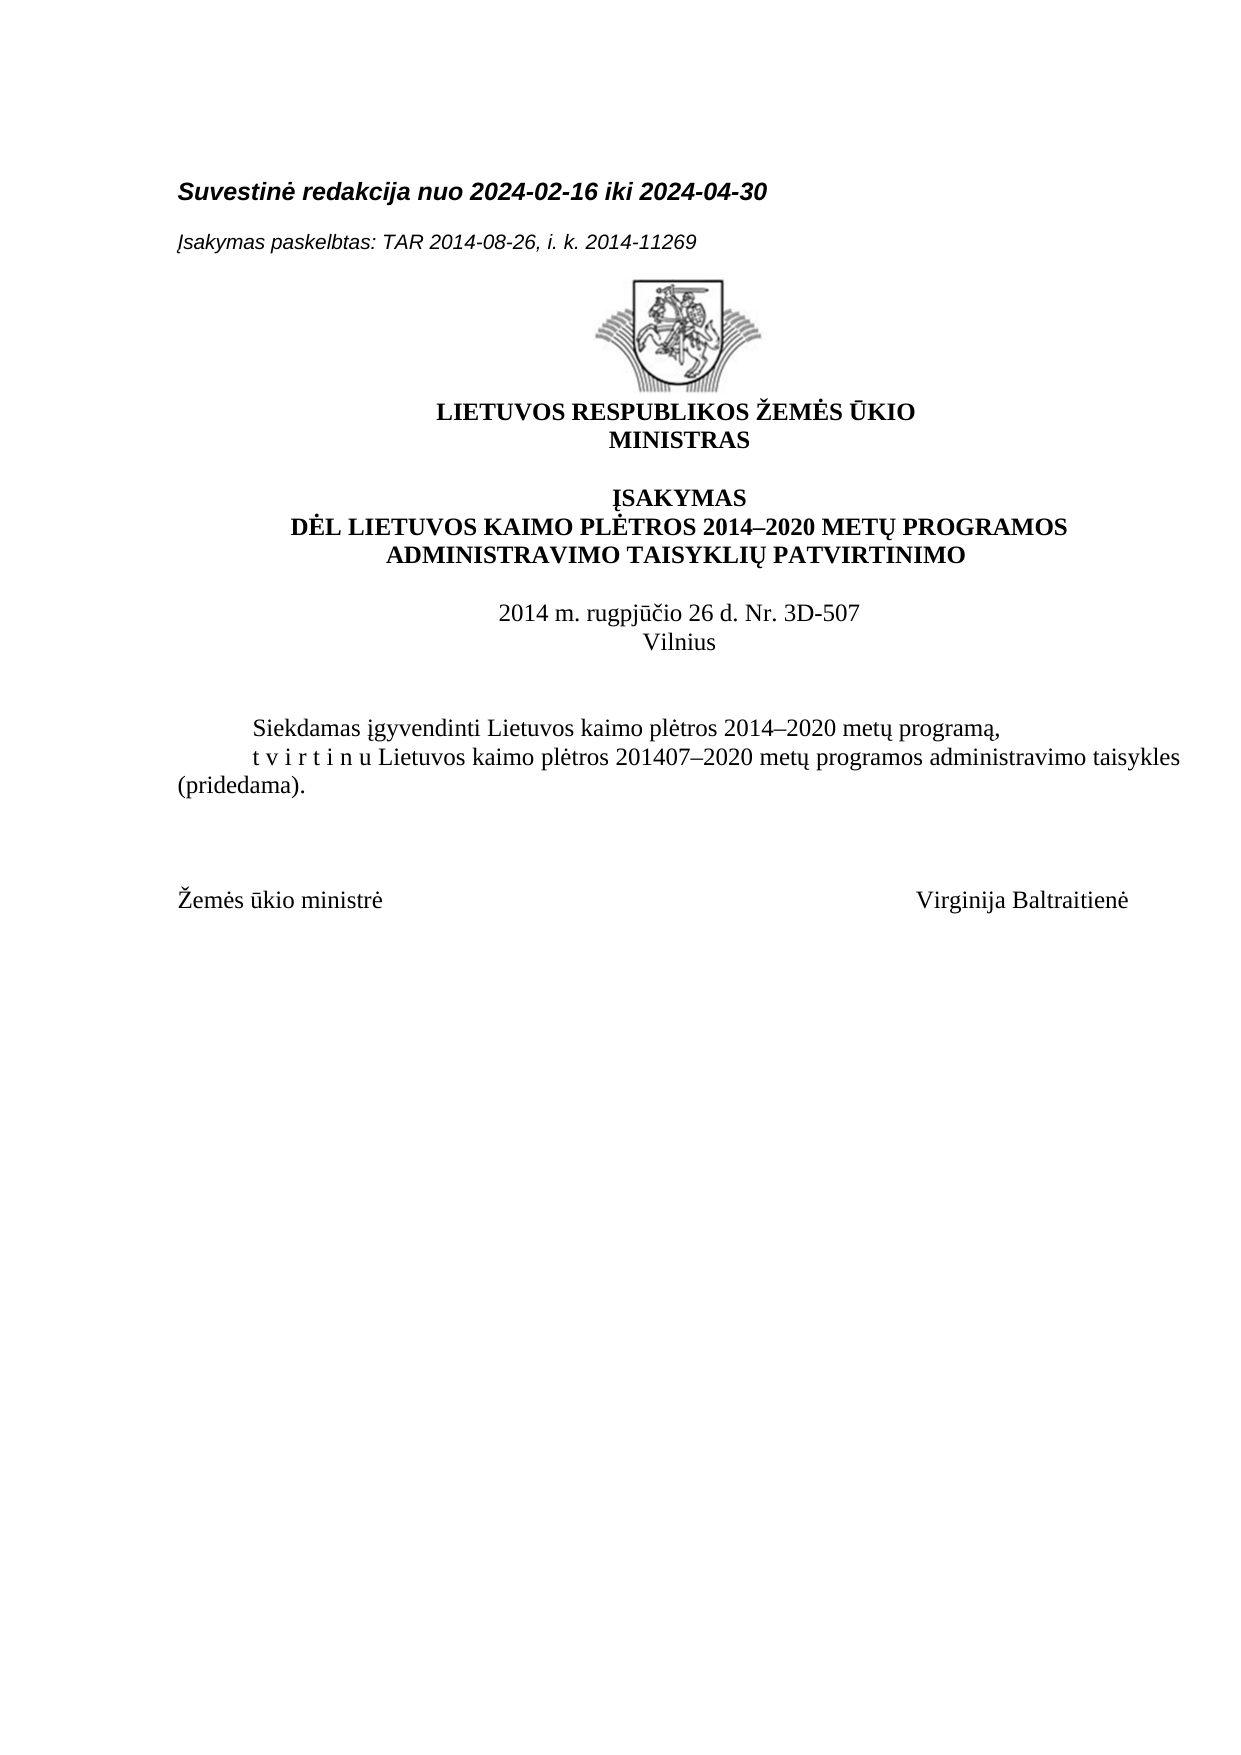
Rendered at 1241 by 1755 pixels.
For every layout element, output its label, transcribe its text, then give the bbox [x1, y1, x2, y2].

text LIETUVOS RESPUBLIKOS ŽEMĖS ŪKIO [177, 397, 1181, 426]
text ĮSAKYMAS [177, 483, 1181, 512]
text Įsakymas paskelbtas: TAR 2014-08-26, i. k. 2014-11269 [177, 230, 1181, 254]
text t v i r t i n u Lietuvos kaimo plėtros 201407–2020 metų programos administravimo taisykles (pridedama). [177, 742, 1181, 799]
text Vilnius [177, 627, 1181, 656]
text Žemės ūkio ministrė Virginija Baltraitienė [177, 886, 1181, 914]
text Suvestinė redakcija nuo 2024-02-16 iki 2024-04-30 [177, 177, 1181, 206]
text MINISTRAS [177, 426, 1181, 454]
text DĖL LIETUVOS KAIMO PLĖTROS 2014–2020 METŲ PROGRAMOS ADMINISTRAVIMO TAISYKLIŲ PATVIRTINIMO [177, 512, 1181, 569]
text 2014 m. rugpjūčio 26 d. Nr. 3D-507 [177, 598, 1181, 627]
text Siekdamas įgyvendinti Lietuvos kaimo plėtros 2014–2020 metų programą, [177, 713, 1181, 742]
